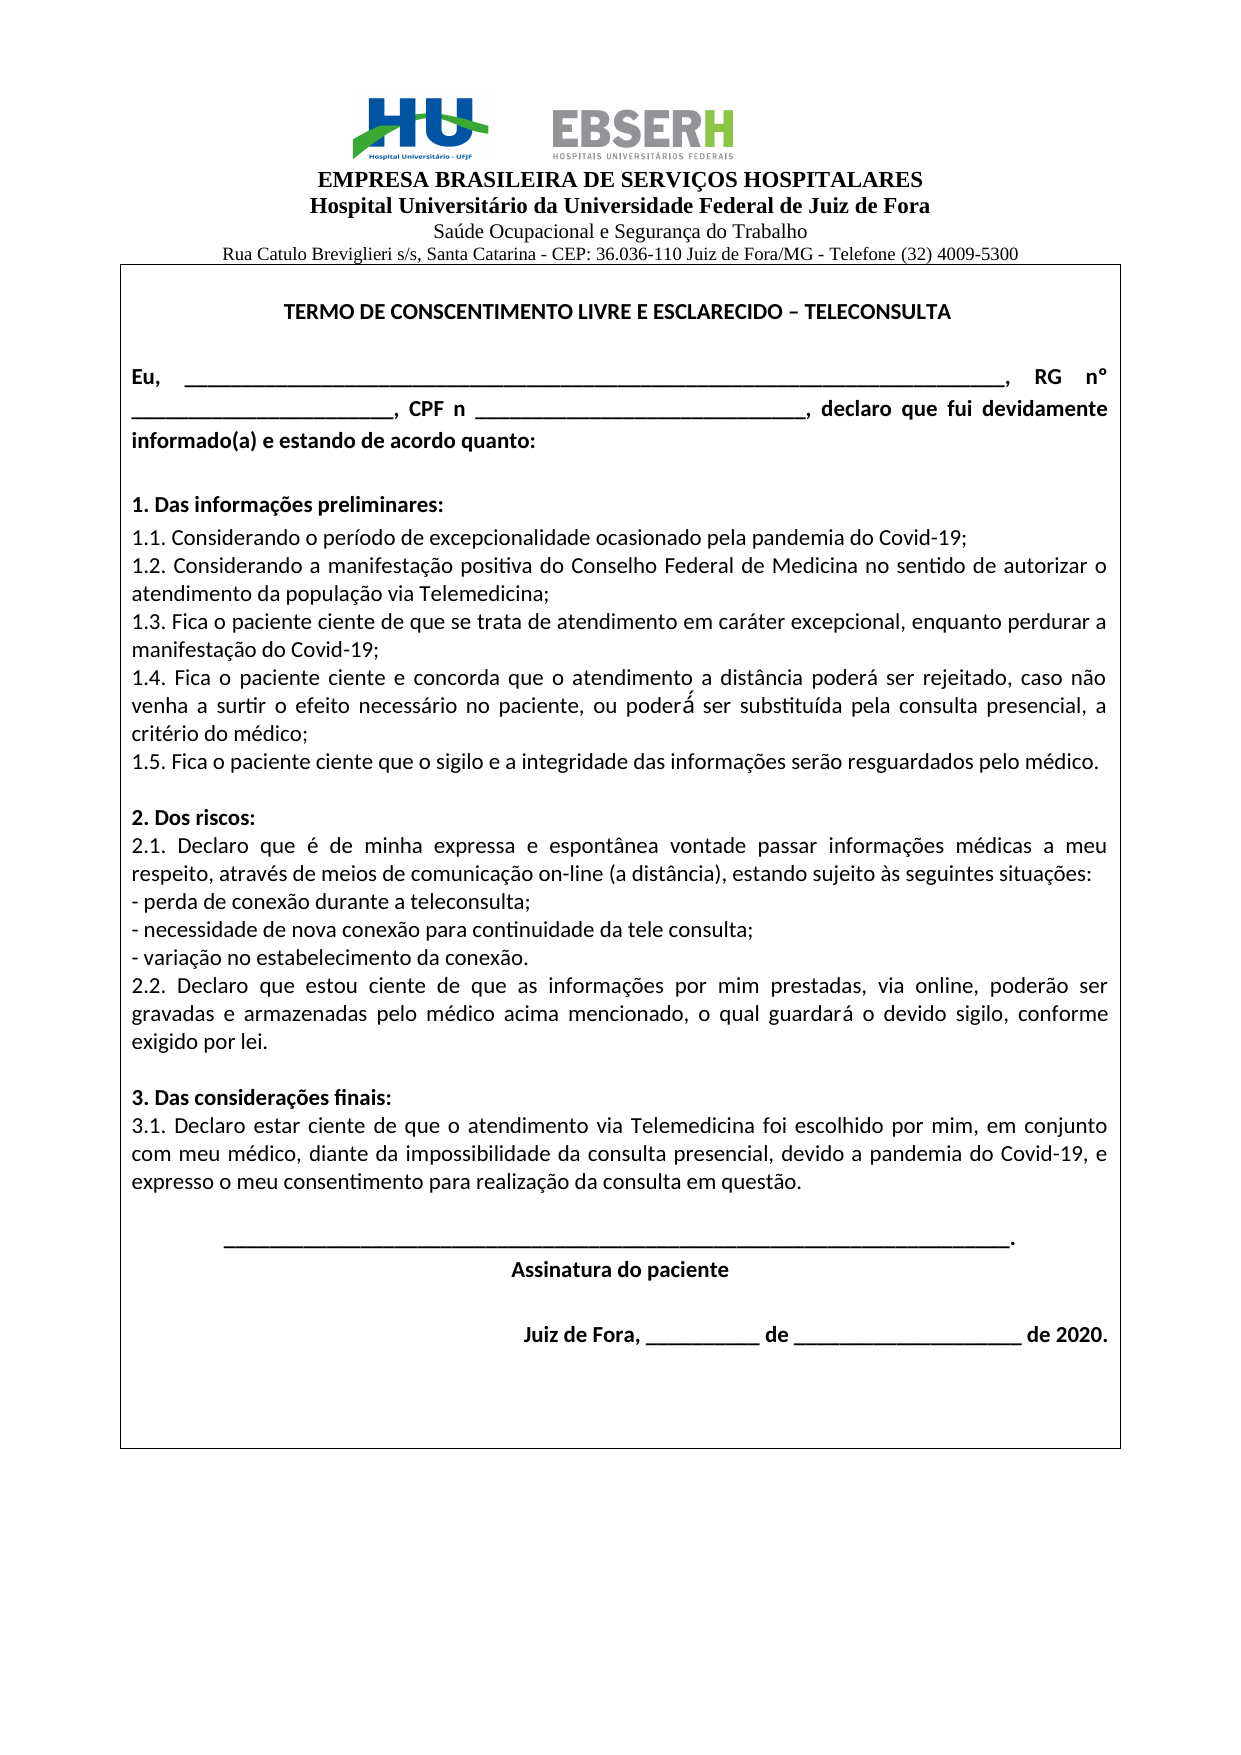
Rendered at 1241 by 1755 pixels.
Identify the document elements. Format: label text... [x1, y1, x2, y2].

table_header TERMO DE CONSCENTIMENTO LIVRE E ESCLARECIDO – TELECONSULTA Eu, ________________________________________________________________________, RG nº _______________________, CPF n _____________________________, declaro que fui devidamente informado(a) e estando de acordo quanto: 1. Das informações preliminares: 1.1. Considerando o período de excepcionalidade ocasionado pela pandemia do Covid-19; 1.2. Considerando a manifestação positiva do Conselho Federal de Medicina no sentido de autorizar o atendimento da população via Telemedicina; 1.3. Fica o paciente ciente de que se trata de atendimento em caráter excepcional, enquanto perdurar a manifestação do Covid-19; 1.4. Fica o paciente ciente e concorda que o atendimento a distância poderá ser rejeitado, caso não venha a surtir o efeito necessário no paciente, ou poderá́ ser substituída pela consulta presencial, a critério do médico; 1.5. Fica o paciente ciente que o sigilo e a integridade das informações serão resguardados pelo médico. 2. Dos riscos: 2.1. Declaro que é de minha expressa e espontânea vontade passar informações médicas a meu respeito, através de meios de comunicação on-line (a distância), estando sujeito às seguintes situações: - perda de conexão durante a teleconsulta; - necessidade de nova conexão para continuidade da tele consulta; - variação no estabelecimento da conexão. 2.2. Declaro que estou ciente de que as informações por mim prestadas, via online, poderão ser gravadas e armazenadas pelo médico acima mencionado, o qual guardará o devido sigilo, conforme exigido por lei. 3. Das considerações finais: 3.1. Declaro estar ciente de que o atendimento via Telemedicina foi escolhido por mim, em conjunto com meu médico, diante da impossibilidade da consulta presencial, devido a pandemia do Covid-19, e expresso o meu consentimento para realização da consulta em questão. _____________________________________________________________________. Assinatura do paciente Juiz de Fora, __________ de ____________________ de 2020. [121, 265, 1120, 1448]
